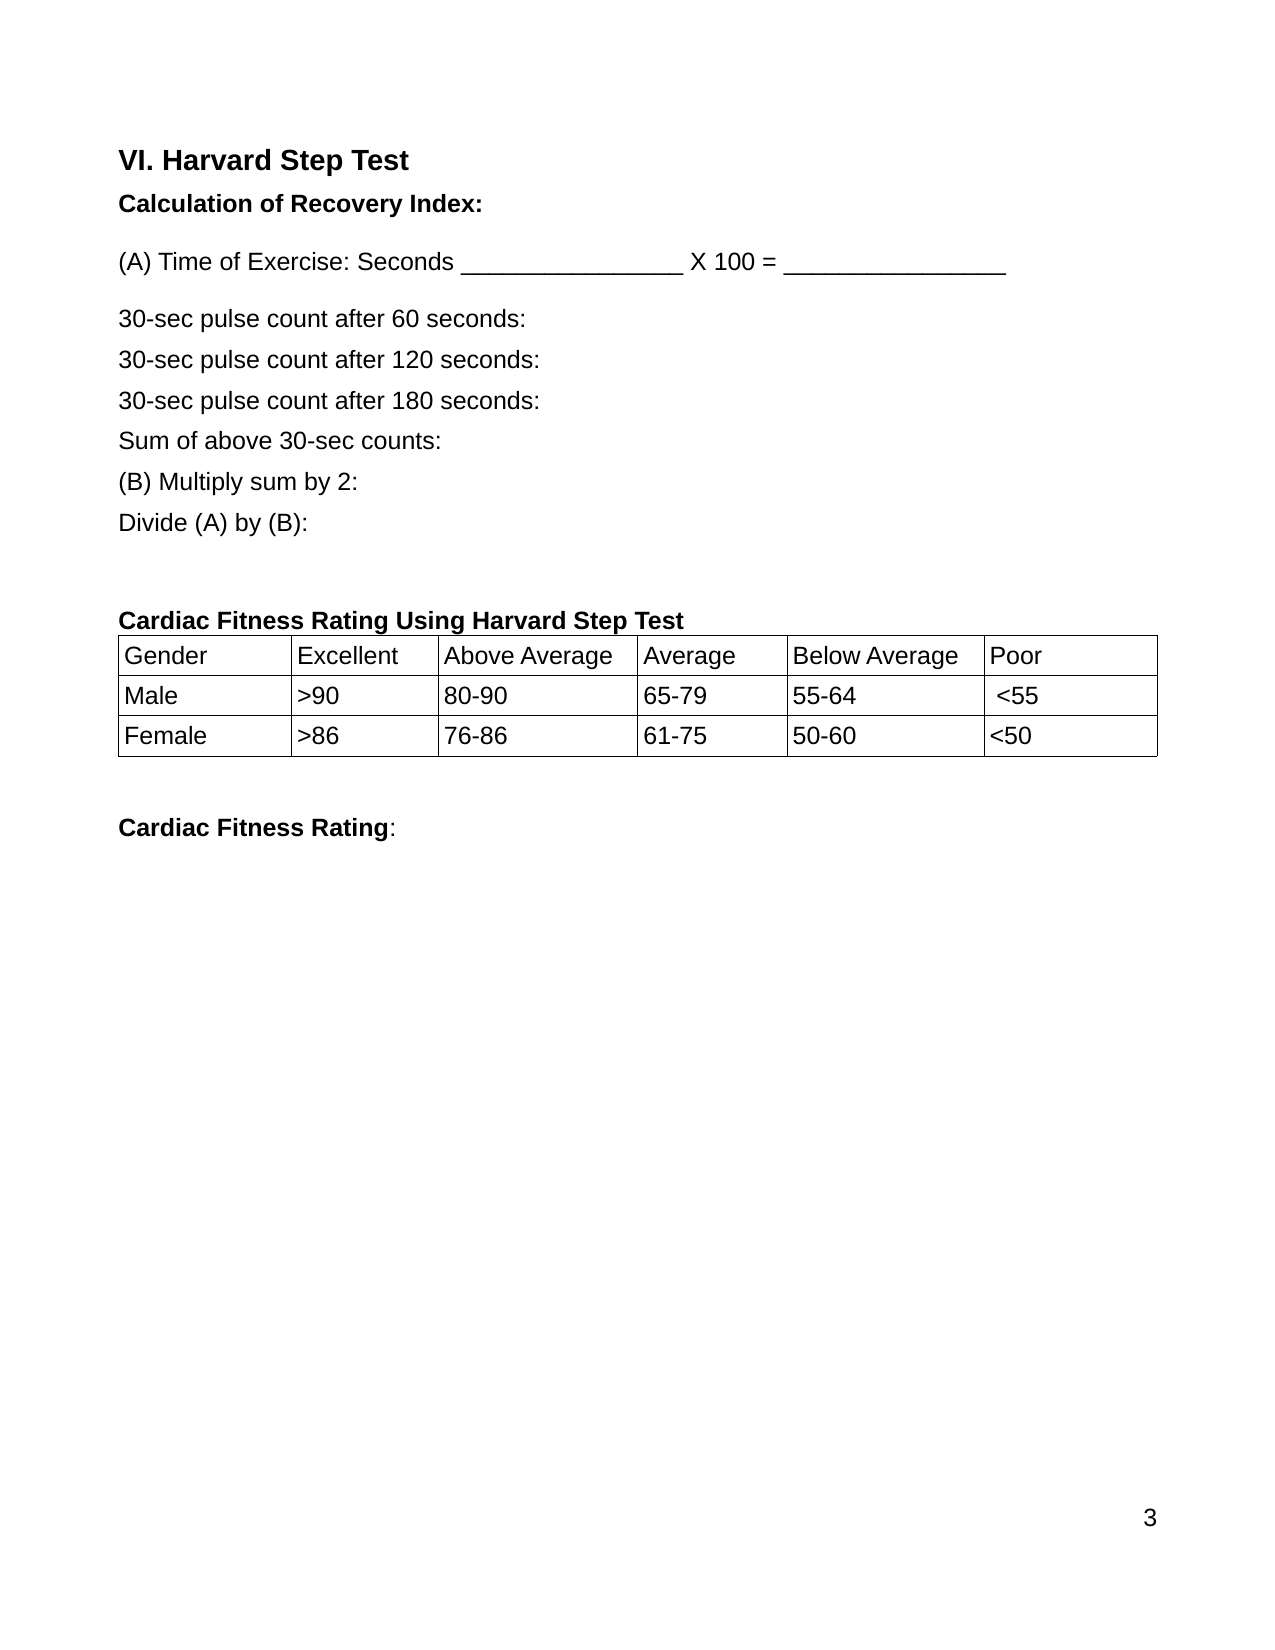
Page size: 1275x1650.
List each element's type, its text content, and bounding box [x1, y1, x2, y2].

table_cell 80-90 [439, 676, 637, 715]
table_cell 65-79 [638, 676, 787, 715]
text Cardiac Fitness Rating: [118, 813, 1157, 871]
table_header Poor [985, 636, 1157, 675]
table_cell Male [119, 676, 291, 715]
table_cell >86 [292, 716, 438, 756]
table_cell Female [119, 716, 291, 756]
table_cell <50 [985, 716, 1157, 756]
table_cell 50-60 [788, 716, 984, 756]
table_cell <55 [985, 676, 1157, 715]
table_header Average [638, 636, 787, 675]
subtitle VI. Harvard Step Test [118, 143, 1157, 177]
text 30-sec pulse count after 60 seconds: [118, 304, 1157, 333]
table_header Gender [119, 636, 291, 675]
table_cell >90 [292, 676, 438, 715]
text 30-sec pulse count after 120 seconds: [118, 345, 1157, 374]
table_header Above Average [439, 636, 637, 675]
table_header Excellent [292, 636, 438, 675]
table_cell 76-86 [439, 716, 637, 756]
text (B) Multiply sum by 2: [118, 467, 1157, 496]
table_cell 55-64 [788, 676, 984, 715]
table_header Below Average [788, 636, 984, 675]
table_cell 61-75 [638, 716, 787, 756]
text Divide (A) by (B): [118, 508, 1157, 537]
text (A) Time of Exercise: Seconds ________________ X 100 = ________________ [118, 247, 1157, 275]
text Calculation of Recovery Index: [118, 189, 1157, 218]
text 30-sec pulse count after 180 seconds: [118, 386, 1157, 414]
text Cardiac Fitness Rating Using Harvard Step Test [118, 606, 1157, 635]
text Sum of above 30-sec counts: [118, 426, 1157, 455]
